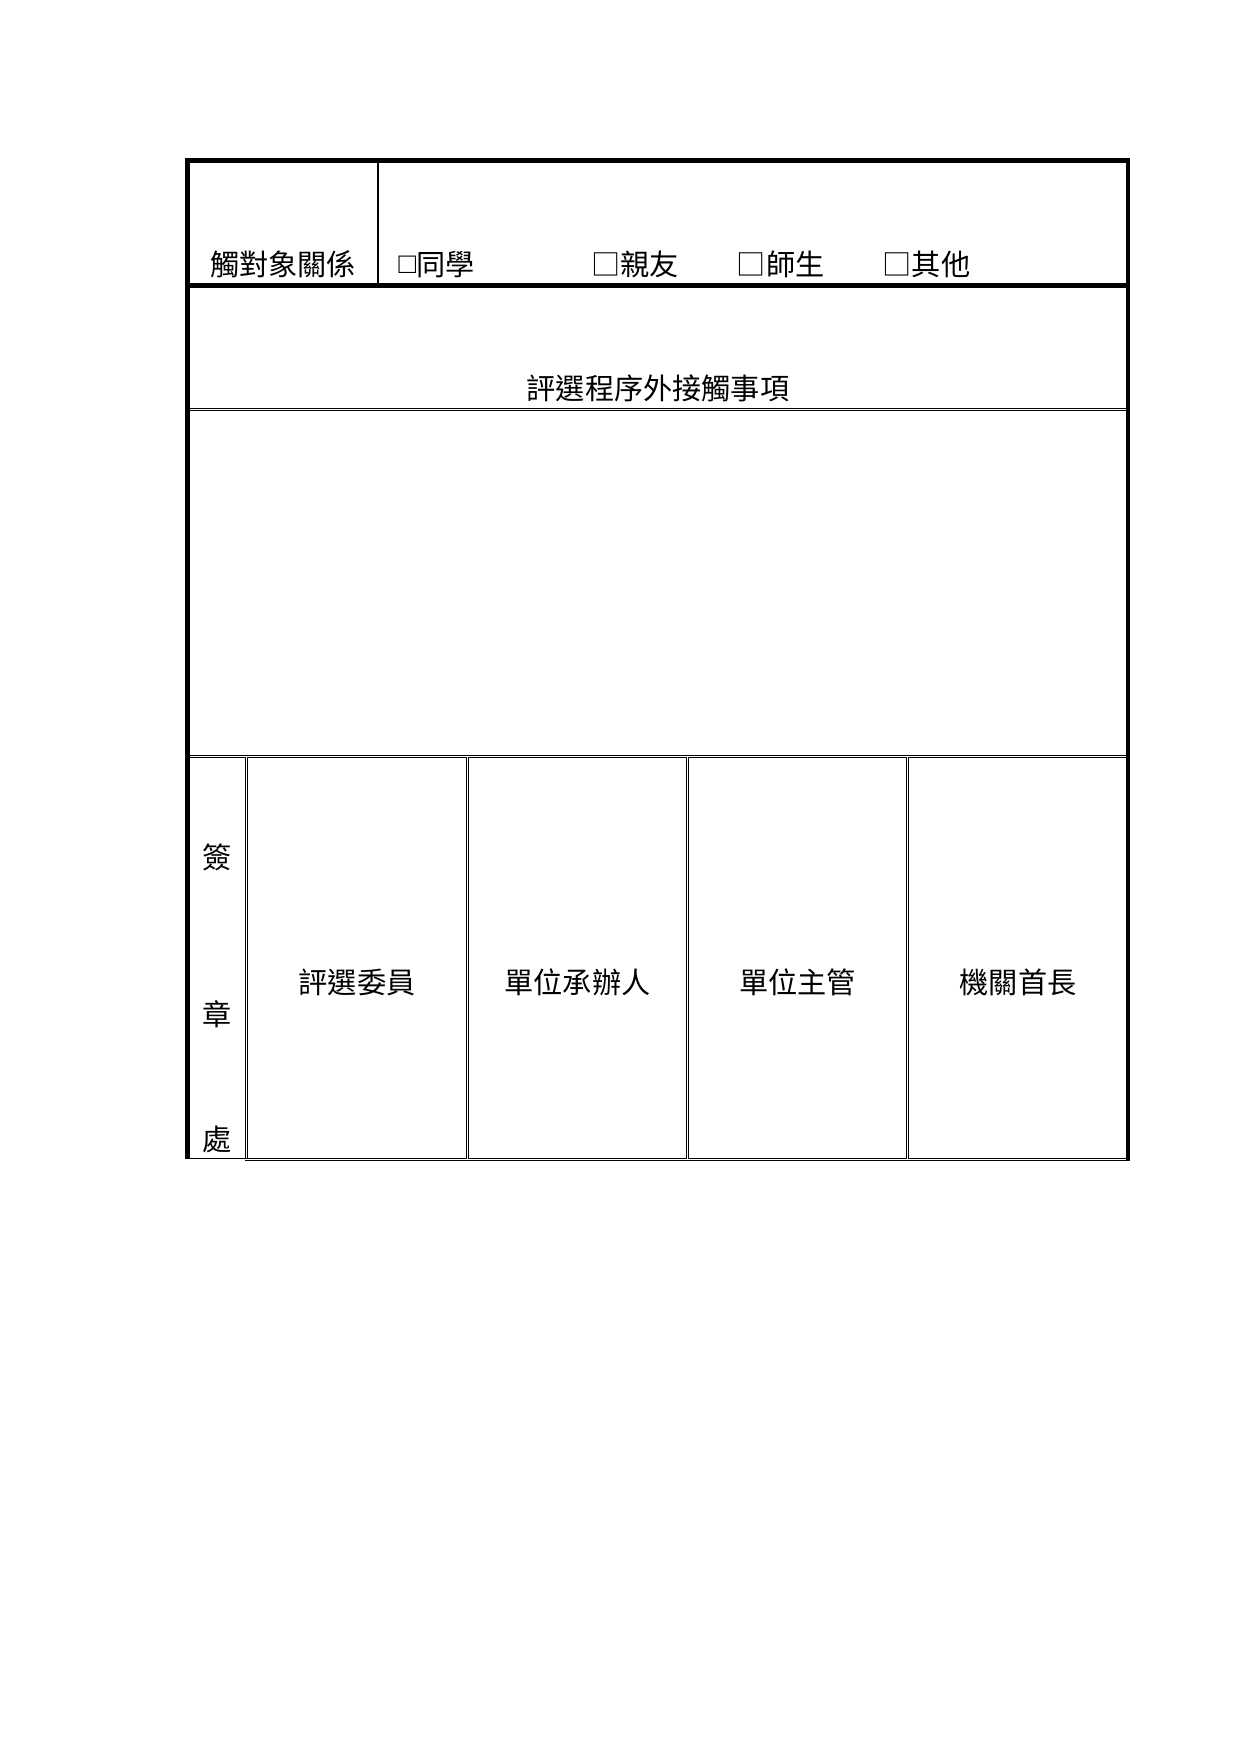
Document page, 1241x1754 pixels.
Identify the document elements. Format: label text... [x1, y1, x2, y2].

table_cell 機關首長 [909, 758, 1126, 1158]
table_cell □同學 □親友 □師生 □其他 [379, 163, 1126, 283]
table_cell 簽 章 處 [190, 758, 245, 1158]
table_cell [190, 411, 1126, 755]
table_cell 觸對象關係 [190, 163, 377, 283]
table_cell 評選委員 [248, 758, 466, 1158]
table_cell 單位主管 [689, 758, 906, 1158]
table_cell 單位承辦人 [469, 758, 686, 1158]
table_cell 評選程序外接觸事項 [190, 288, 1126, 408]
